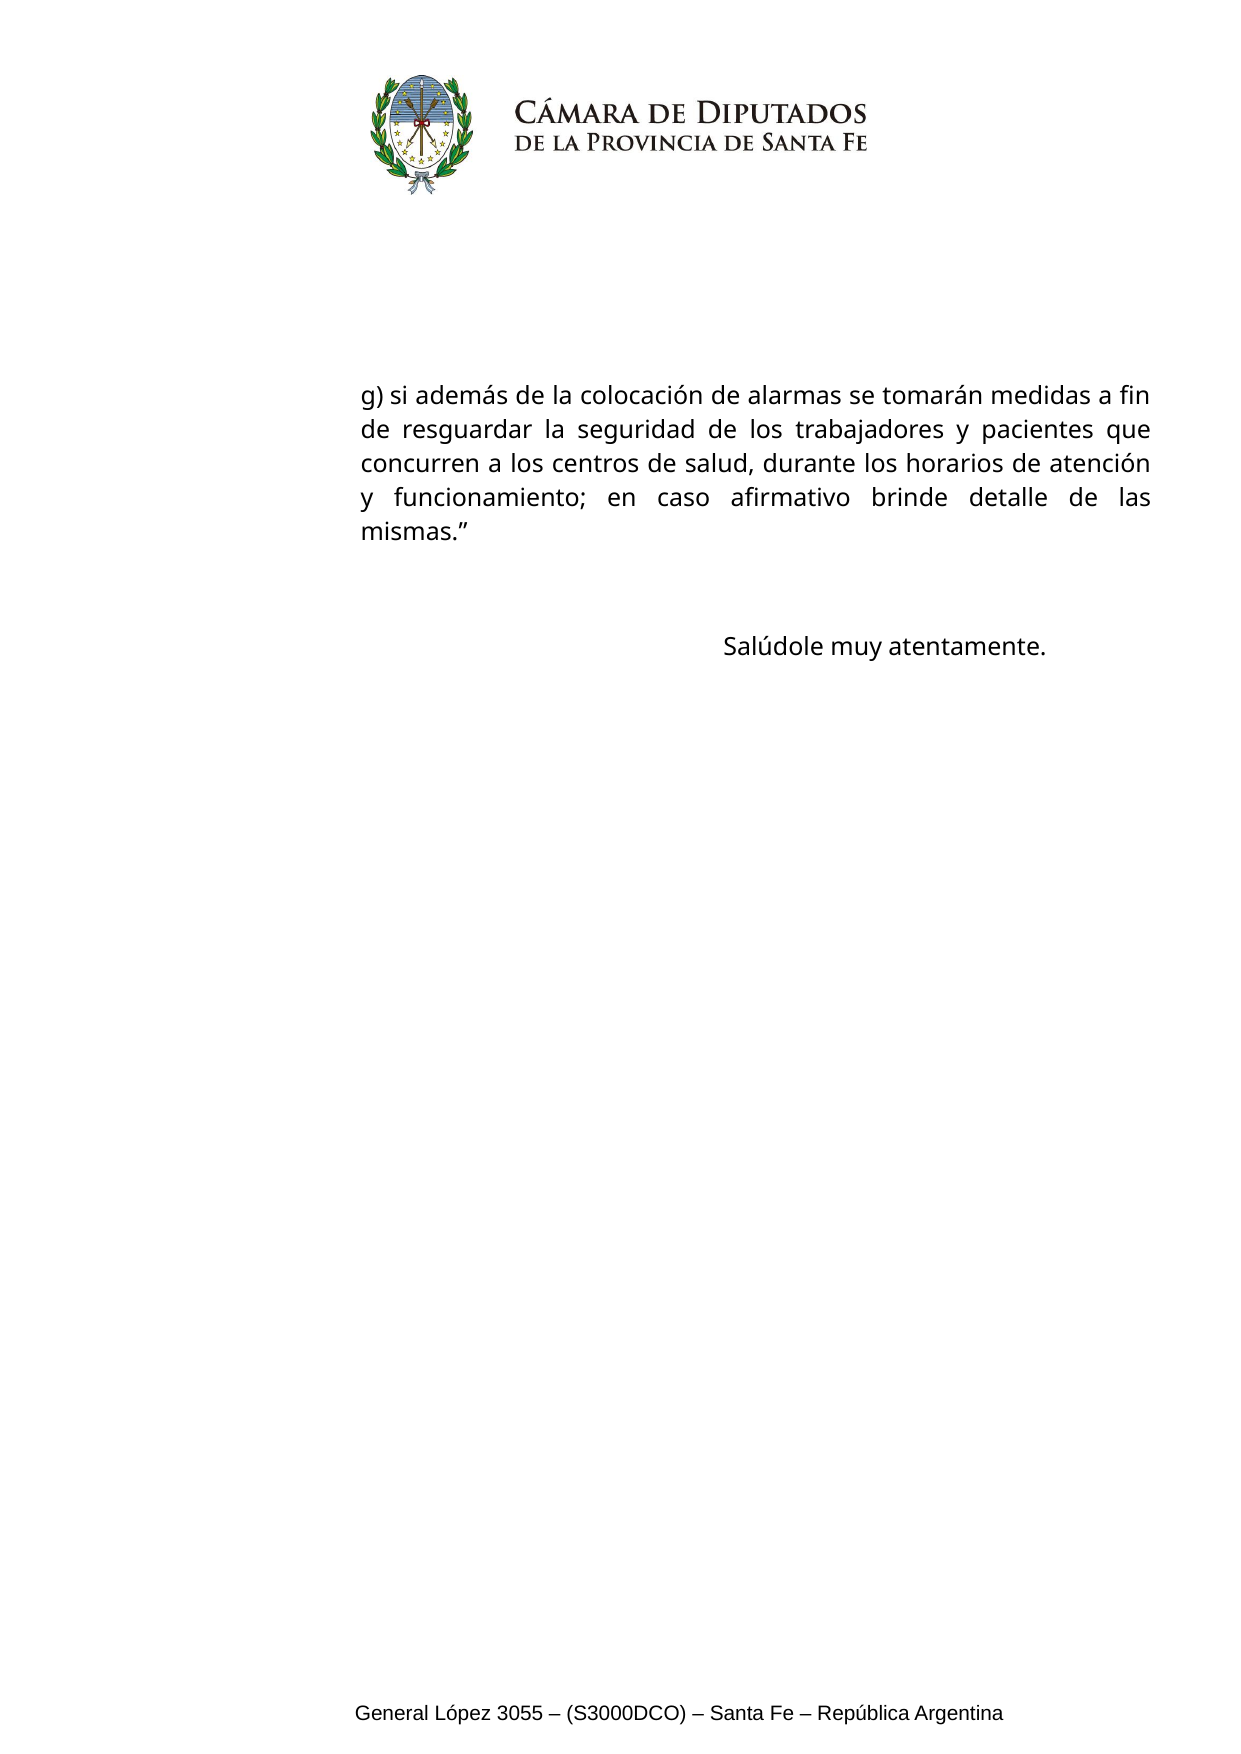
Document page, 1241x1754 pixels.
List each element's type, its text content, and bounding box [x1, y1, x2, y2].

text Salúdole muy atentamente. [649, 629, 1152, 663]
list si además de la colocación de alarmas se tomarán medidas a fin de resguardar la seguridad de los trabajadores y pacientes que concurren a los centros de salud, durante los horarios de atención y funcionamiento; en caso afirmativo brinde detalle de las mismas.” [360, 378, 1152, 548]
picture [370, 75, 867, 199]
